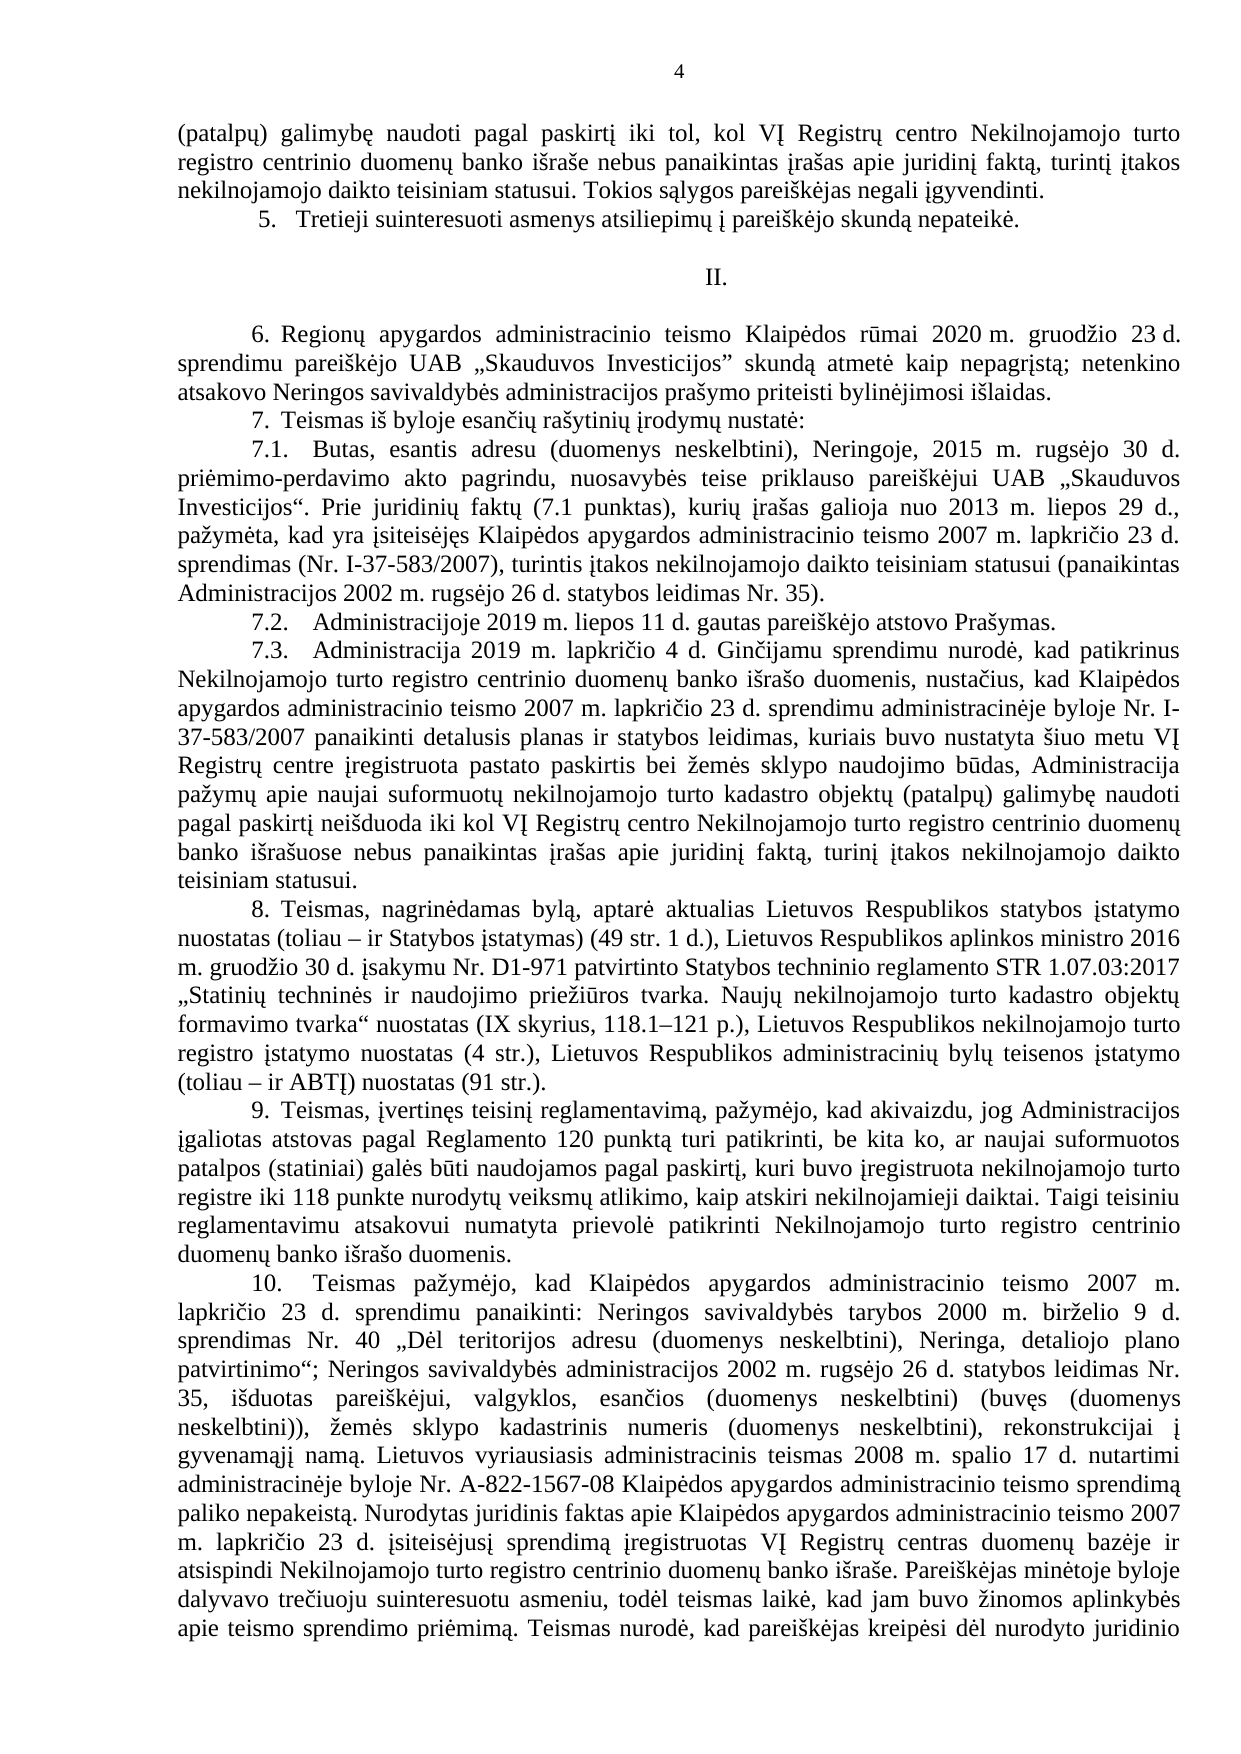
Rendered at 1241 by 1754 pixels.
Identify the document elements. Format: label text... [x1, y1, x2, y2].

text 9. Teismas, įvertinęs teisinį reglamentavimą, pažymėjo, kad akivaizdu, jog Administracijos įgaliotas atstovas pagal Reglamento 120 punktą turi patikrinti, be kita ko, ar naujai suformuotos patalpos (statiniai) galės būti naudojamos pagal paskirtį, kuri buvo įregistruota nekilnojamojo turto registre iki 118 punkte nurodytų veiksmų atlikimo, kaip atskiri nekilnojamieji daiktai. Taigi teisiniu reglamentavimu atsakovui numatyta prievolė patikrinti Nekilnojamojo turto registro centrinio duomenų banko išrašo duomenis. [177, 1096, 1181, 1268]
text 7.3. Administracija 2019 m. lapkričio 4 d. Ginčijamu sprendimu nurodė, kad patikrinus Nekilnojamojo turto registro centrinio duomenų banko išrašo duomenis, nustačius, kad Klaipėdos apygardos administracinio teismo 2007 m. lapkričio 23 d. sprendimu administracinėje byloje Nr. I-37-583/2007 panaikinti detalusis planas ir statybos leidimas, kuriais buvo nustatyta šiuo metu VĮ Registrų centre įregistruota pastato paskirtis bei žemės sklypo naudojimo būdas, Administracija pažymų apie naujai suformuotų nekilnojamojo turto kadastro objektų (patalpų) galimybę naudoti pagal paskirtį neišduoda iki kol VĮ Registrų centro Nekilnojamojo turto registro centrinio duomenų banko išrašuose nebus panaikintas įrašas apie juridinį faktą, turinį įtakos nekilnojamojo daikto teisiniam statusui. [177, 636, 1181, 894]
text 6. Regionų apygardos administracinio teismo Klaipėdos rūmai 2020 m. gruodžio 23 d. sprendimu pareiškėjo UAB „Skauduvos Investicijos” skundą atmetė kaip nepagrįstą; netenkino atsakovo Neringos savivaldybės administracijos prašymo priteisti bylinėjimosi išlaidas. [177, 319, 1181, 406]
text 10. Teismas pažymėjo, kad Klaipėdos apygardos administracinio teismo 2007 m. lapkričio 23 d. sprendimu panaikinti: Neringos savivaldybės tarybos 2000 m. birželio 9 d. sprendimas Nr. 40 „Dėl teritorijos adresu (duomenys neskelbtini), Neringa, detaliojo plano patvirtinimo“; Neringos savivaldybės administracijos 2002 m. rugsėjo 26 d. statybos leidimas Nr. 35, išduotas pareiškėjui, valgyklos, esančios (duomenys neskelbtini) (buvęs (duomenys neskelbtini)), žemės sklypo kadastrinis numeris (duomenys neskelbtini), rekonstrukcijai į gyvenamąjį namą. Lietuvos vyriausiasis administracinis teismas 2008 m. spalio 17 d. nutartimi administracinėje byloje Nr. A-822-1567-08 Klaipėdos apygardos administracinio teismo sprendimą paliko nepakeistą. Nurodytas juridinis faktas apie Klaipėdos apygardos administracinio teismo 2007 m. lapkričio 23 d. įsiteisėjusį sprendimą įregistruotas VĮ Registrų centras duomenų bazėje ir atsispindi Nekilnojamojo turto registro centrinio duomenų banko išraše. Pareiškėjas minėtoje byloje dalyvavo trečiuoju suinteresuotu asmeniu, todėl teismas laikė, kad jam buvo žinomos aplinkybės apie teismo sprendimo priėmimą. Teismas nurodė, kad pareiškėjas kreipėsi dėl nurodyto juridinio [177, 1268, 1181, 1642]
text 7.1. Butas, esantis adresu (duomenys neskelbtini), Neringoje, 2015 m. rugsėjo 30 d. priėmimo-perdavimo akto pagrindu, nuosavybės teise priklauso pareiškėjui UAB „Skauduvos Investicijos“. Prie juridinių faktų (7.1 punktas), kurių įrašas galioja nuo 2013 m. liepos 29 d., pažymėta, kad yra įsiteisėjęs Klaipėdos apygardos administracinio teismo 2007 m. lapkričio 23 d. sprendimas (Nr. I-37-583/2007), turintis įtakos nekilnojamojo daikto teisiniam statusui (panaikintas Administracijos 2002 m. rugsėjo 26 d. statybos leidimas Nr. 35). [177, 434, 1181, 607]
text (patalpų) galimybę naudoti pagal paskirtį iki tol, kol VĮ Registrų centro Nekilnojamojo turto registro centrinio duomenų banko išraše nebus panaikintas įrašas apie juridinį faktą, turintį įtakos nekilnojamojo daikto teisiniam statusui. Tokios sąlygos pareiškėjas negali įgyvendinti. [177, 118, 1181, 204]
text 8. Teismas, nagrinėdamas bylą, aptarė aktualias Lietuvos Respublikos statybos įstatymo nuostatas (toliau – ir Statybos įstatymas) (49 str. 1 d.), Lietuvos Respublikos aplinkos ministro 2016 m. gruodžio 30 d. įsakymu Nr. D1-971 patvirtinto Statybos techninio reglamento STR 1.07.03:2017 „Statinių techninės ir naudojimo priežiūros tvarka. Naujų nekilnojamojo turto kadastro objektų formavimo tvarka“ nuostatas (IX skyrius, 118.1–121 p.), Lietuvos Respublikos nekilnojamojo turto registro įstatymo nuostatas (4 str.), Lietuvos Respublikos administracinių bylų teisenos įstatymo (toliau – ir ABTĮ) nuostatas (91 str.). [177, 894, 1181, 1096]
text 7.2. Administracijoje 2019 m. liepos 11 d. gautas pareiškėjo atstovo Prašymas. [177, 607, 1181, 636]
text 7. Teismas iš byloje esančių rašytinių įrodymų nustatė: [177, 406, 1181, 434]
text II. [177, 262, 1181, 291]
text 5. Tretieji suinteresuoti asmenys atsiliepimų į pareiškėjo skundą nepateikė. [177, 204, 1181, 233]
